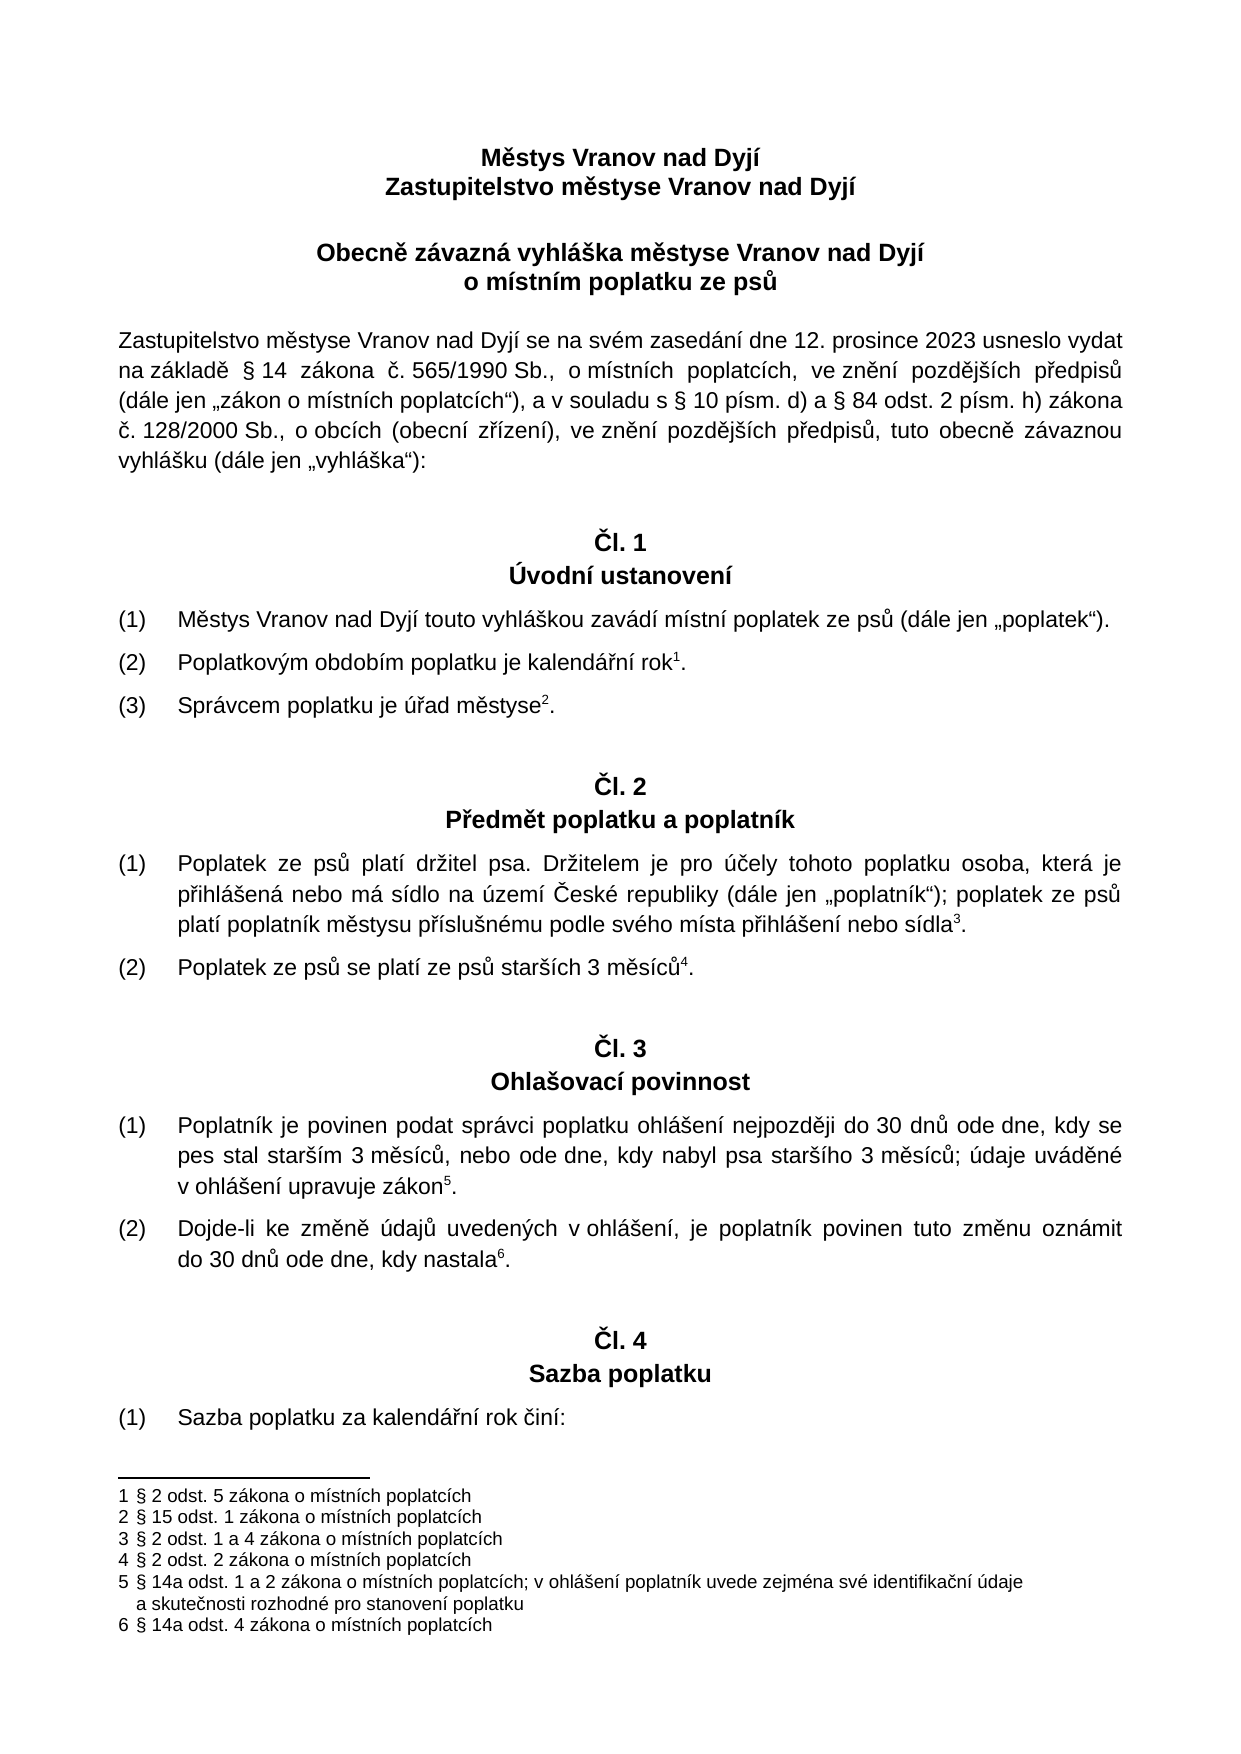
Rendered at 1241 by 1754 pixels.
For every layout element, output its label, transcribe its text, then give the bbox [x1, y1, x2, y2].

list § 2 odst. 5 zákona o místních poplatcích [118, 1484, 1122, 1506]
list Správcem poplatku je úřad městyse. [118, 692, 1122, 718]
subtitle Čl. 2 Předmět poplatku a poplatník [118, 772, 1122, 834]
list Poplatkovým obdobím poplatku je kalendářní rok. [118, 649, 1122, 675]
list § 14a odst. 1 a 2 zákona o místních poplatcích; v ohlášení poplatník uvede zejména své identifikační údaje a skutečnosti rozhodné pro stanovení poplatku [118, 1571, 1122, 1614]
list Městys Vranov nad Dyjí touto vyhláškou zavádí místní poplatek ze psů (dále jen „poplatek“). [118, 606, 1122, 633]
list § 2 odst. 1 a 4 zákona o místních poplatcích [118, 1528, 1122, 1549]
subtitle Čl. 4 Sazba poplatku [118, 1326, 1122, 1388]
list Poplatek ze psů platí držitel psa. Držitelem je pro účely tohoto poplatku osoba, která je přihlášená nebo má sídlo na území České republiky (dále jen „poplatník“); poplatek ze psů platí poplatník městysu příslušnému podle svého místa přihlášení nebo sídla. [118, 850, 1122, 937]
title Městys Vranov nad Dyjí Zastupitelstvo městyse Vranov nad Dyjí [118, 143, 1122, 201]
list Poplatník je povinen podat správci poplatku ohlášení nejpozději do 30 dnů ode dne, kdy se pes stal starším 3 měsíců, nebo ode dne, kdy nabyl psa staršího 3 měsíců; údaje uváděné v ohlášení upravuje zákon. [118, 1112, 1122, 1199]
list Sazba poplatku za kalendářní rok činí: [118, 1404, 1122, 1431]
list Dojde-li ke změně údajů uvedených v ohlášení, je poplatník povinen tuto změnu oznámit do 30 dnů ode dne, kdy nastala. [118, 1215, 1122, 1272]
list § 2 odst. 2 zákona o místních poplatcích [118, 1549, 1122, 1571]
subtitle Čl. 1 Úvodní ustanovení [118, 528, 1122, 589]
list Poplatek ze psů se platí ze psů starších 3 měsíců. [118, 953, 1122, 980]
text Zastupitelstvo městyse Vranov nad Dyjí se na svém zasedání dne 12. prosince 2023 usneslo vydat na základě § 14 zákona č. 565/1990 Sb., o místních poplatcích, ve znění pozdějších předpisů (dále jen „zákon o místních poplatcích“), a v souladu s § 10 písm. d) a § 84 odst. 2 písm. h) zákona č. 128/2000 Sb., o obcích (obecní zřízení), ve znění pozdějších předpisů, tuto obecně závaznou vyhlášku (dále jen „vyhláška“): [118, 327, 1122, 474]
subtitle Čl. 3 Ohlašovací povinnost [118, 1034, 1122, 1096]
subtitle Obecně závazná vyhláška městyse Vranov nad Dyjí o místním poplatku ze psů [118, 238, 1122, 295]
list § 14a odst. 4 zákona o místních poplatcích [118, 1614, 1122, 1635]
list § 15 odst. 1 zákona o místních poplatcích [118, 1506, 1122, 1528]
